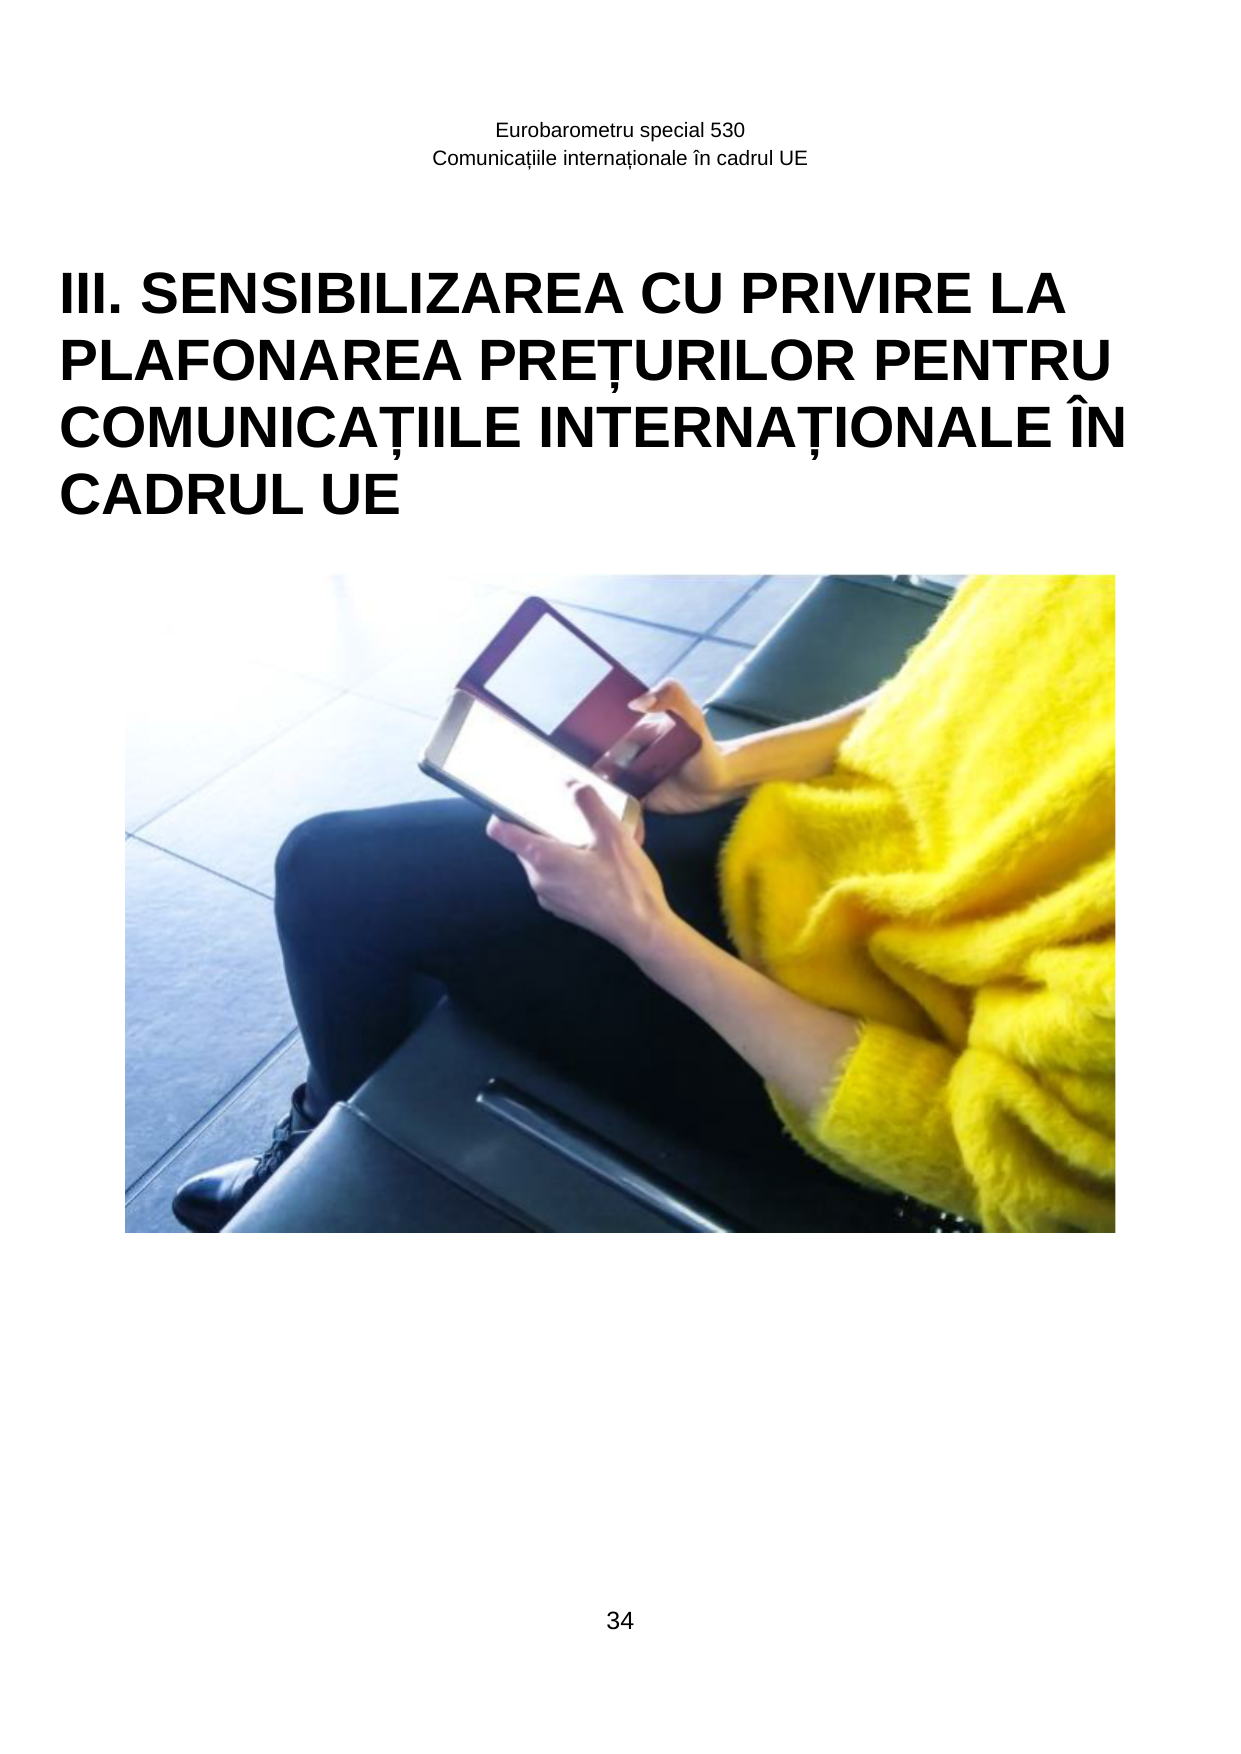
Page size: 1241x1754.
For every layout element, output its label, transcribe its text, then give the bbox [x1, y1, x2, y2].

subtitle III. SENSIBILIZAREA CU PRIVIRE LA PLAFONAREA PREȚURILOR PENTRU COMUNICAȚIILE INTERNAȚIONALE ÎN CADRUL UE [59, 259, 1181, 527]
picture [125, 573, 1116, 1233]
